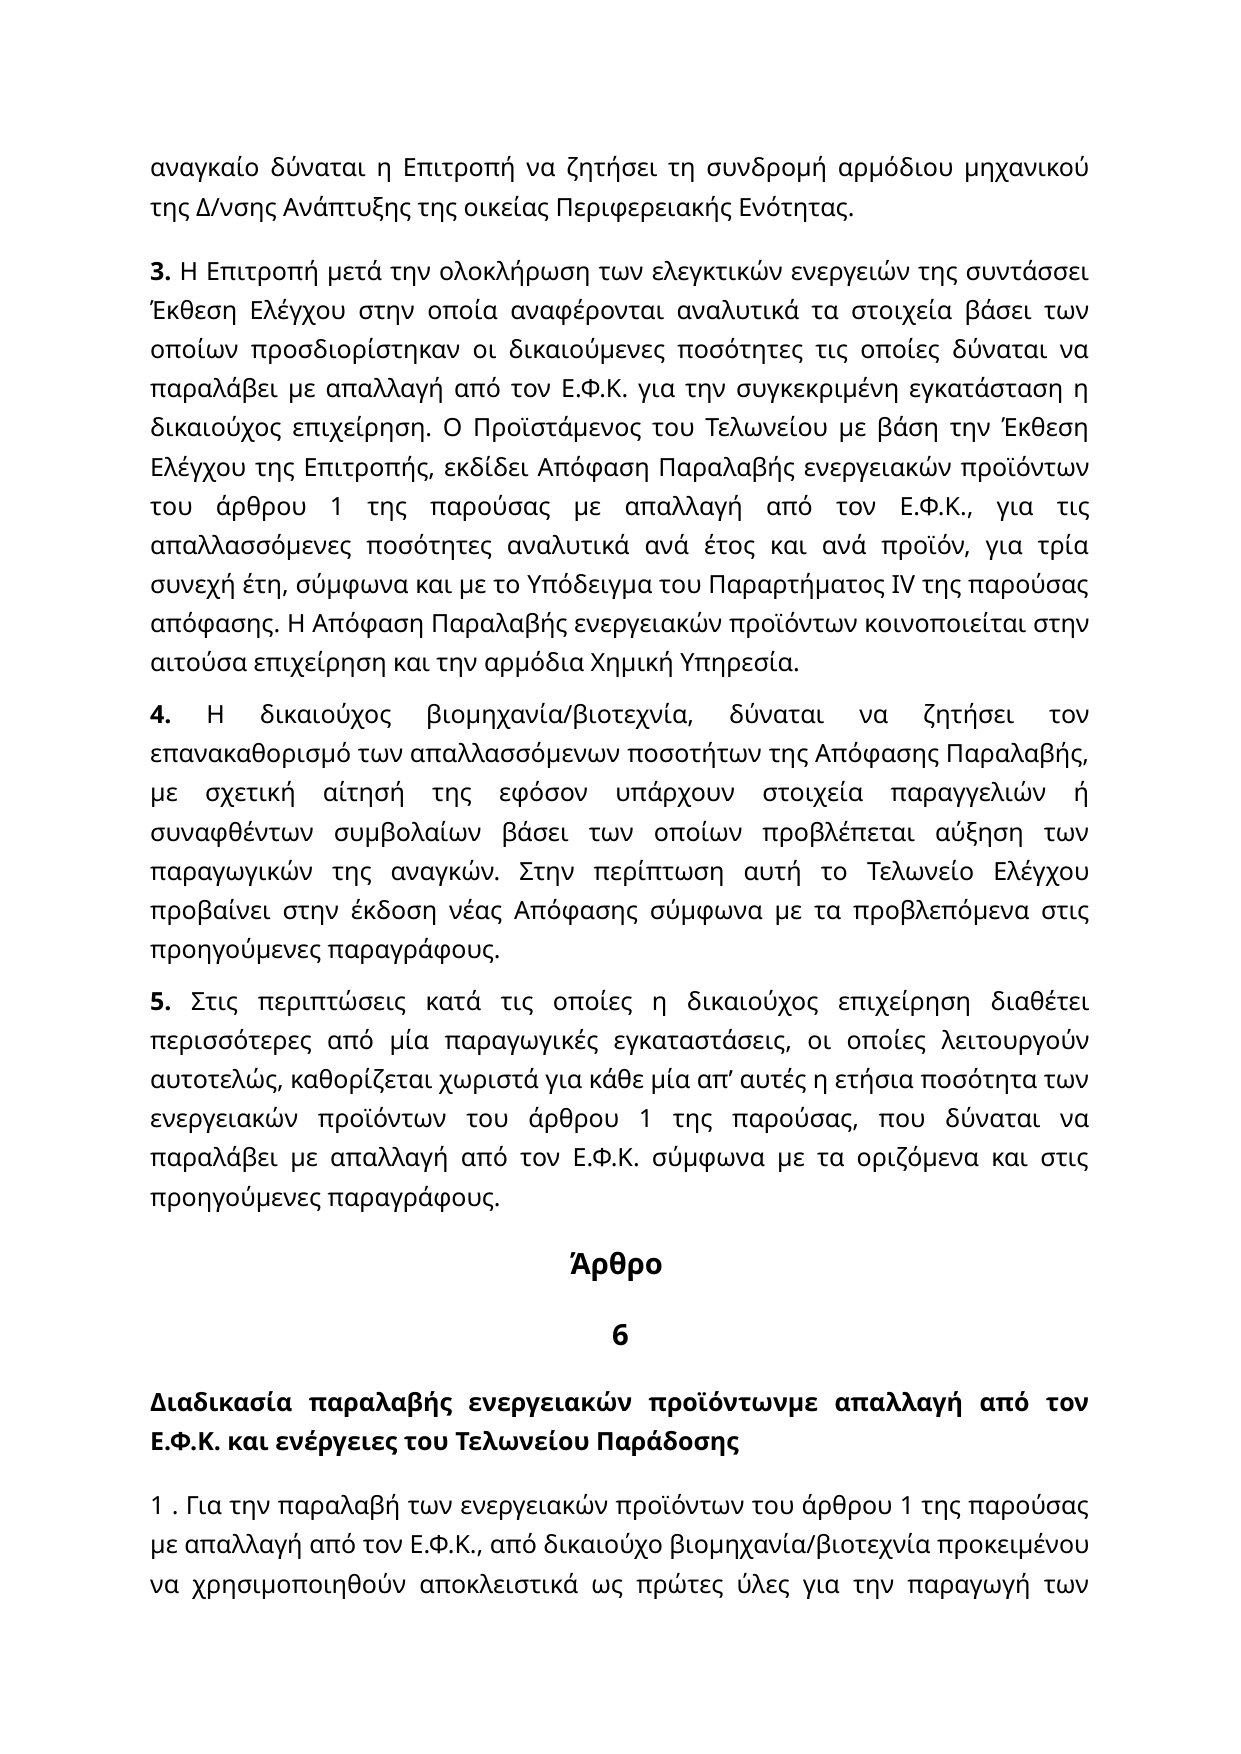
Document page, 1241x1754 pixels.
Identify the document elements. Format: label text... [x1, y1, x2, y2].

text αναγκαίο δύναται η Επιτροπή να ζητήσει τη συνδρομή αρμόδιου μηχανικού της Δ/νσης Ανάπτυξης της οικείας Περιφερειακής Ενότητας. [150, 150, 1090, 223]
text 1 . Για την παραλαβή των ενεργειακών προϊόντων του άρθρου 1 της παρούσας με απαλλαγή από τον Ε.Φ.Κ., από δικαιούχο βιομηχανία/βιοτεχνία προκειμένου να χρησιμοποιηθούν αποκλειστικά ως πρώτες ύλες για την παραγωγή των [150, 1488, 1090, 1600]
text 3. Η Επιτροπή μετά την ολοκλήρωση των ελεγκτικών ενεργειών της συντάσσει Έκθεση Ελέγχου στην οποία αναφέρονται αναλυτικά τα στοιχεία βάσει των οποίων προσδιορίστηκαν οι δικαιούμενες ποσότητες τις οποίες δύναται να παραλάβει με απαλλαγή από τον Ε.Φ.Κ. για την συγκεκριμένη εγκατάσταση η δικαιούχος επιχείρηση. Ο Προϊστάμενος του Τελωνείου με βάση την Έκθεση Ελέγχου της Επιτροπής, εκδίδει Απόφαση Παραλαβής ενεργειακών προϊόντων του άρθρου 1 της παρούσας με απαλλαγή από τον Ε.Φ.Κ., για τις απαλλασσόμενες ποσότητες αναλυτικά ανά έτος και ανά προϊόν, για τρία συνεχή έτη, σύμφωνα και με το Υπόδειγμα του Παραρτήματος IV της παρούσας απόφασης. Η Απόφαση Παραλαβής ενεργειακών προϊόντων κοινοποιείται στην αιτούσα επιχείρηση και την αρμόδια Χημική Υπηρεσία. [150, 253, 1090, 679]
text Διαδικασία παραλαβής ενεργειακών προϊόντωνμε απαλλαγή από τον Ε.Φ.Κ. και ενέργειες του Τελωνείου Παράδοσης [150, 1384, 1090, 1458]
subtitle Άρθρο [150, 1243, 1090, 1283]
text 4. Η δικαιούχος βιομηχανία/βιοτεχνία, δύναται να ζητήσει τον επανακαθορισμό των απαλλασσόμενων ποσοτήτων της Απόφασης Παραλαβής, με σχετική αίτησή της εφόσον υπάρχουν στοιχεία παραγγελιών ή συναφθέντων συμβολαίων βάσει των οποίων προβλέπεται αύξηση των παραγωγικών της αναγκών. Στην περίπτωση αυτή το Τελωνείο Ελέγχου προβαίνει στην έκδοση νέας Απόφασης σύμφωνα με τα προβλεπόμενα στις προηγούμενες παραγράφους. [150, 697, 1090, 966]
text 5. Στις περιπτώσεις κατά τις οποίες η δικαιούχος επιχείρηση διαθέτει περισσότερες από μία παραγωγικές εγκαταστάσεις, οι οποίες λειτουργούν αυτοτελώς, καθορίζεται χωριστά για κάθε μία απ’ αυτές η ετήσια ποσότητα των ενεργειακών προϊόντων του άρθρου 1 της παρούσας, που δύναται να παραλάβει με απαλλαγή από τον Ε.Φ.Κ. σύμφωνα με τα οριζόμενα και στις προηγούμενες παραγράφους. [150, 983, 1090, 1213]
subtitle 6 [150, 1314, 1090, 1354]
